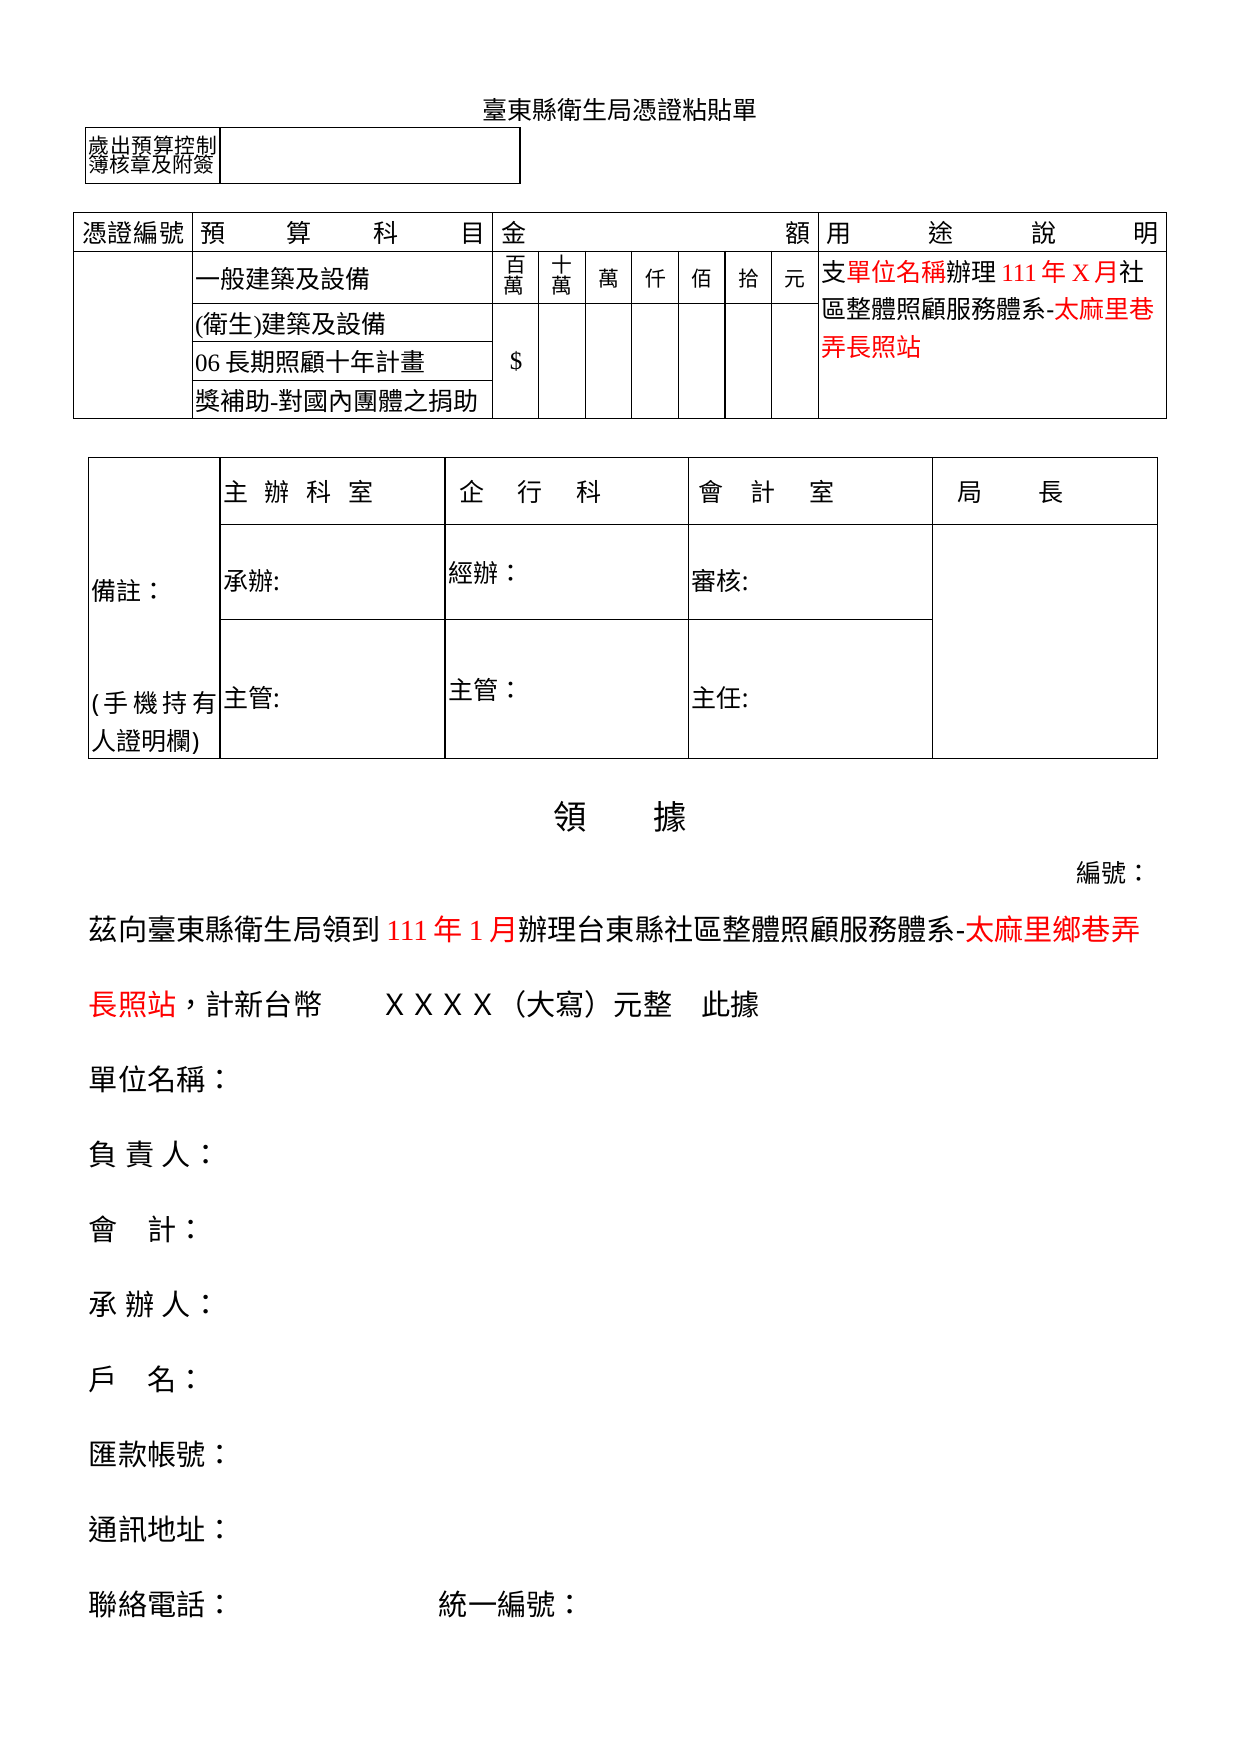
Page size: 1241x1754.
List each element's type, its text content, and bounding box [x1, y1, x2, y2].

table_cell [539, 304, 585, 418]
table_cell $ [493, 304, 538, 418]
table_cell 元 [772, 252, 818, 303]
table_header 用途說明 [819, 213, 1166, 251]
table_cell 主管： [446, 620, 688, 758]
table_cell 支單位名稱辦理111年X月社區整體照顧服務體系-太麻里巷弄長照站 [819, 252, 1166, 418]
table_cell [74, 252, 192, 418]
text 負 責 人： [89, 1115, 1152, 1190]
text 領 據 [89, 778, 1152, 853]
table_cell [772, 304, 818, 418]
text 聯絡電話： 統一編號： [89, 1565, 1152, 1640]
text 單位名稱： [89, 1040, 1152, 1115]
table_header 備註： (手機持有人證明欄) [89, 458, 219, 758]
text 匯款帳號： [89, 1415, 1152, 1490]
table_cell 佰 [679, 252, 724, 303]
table_cell 主任: [689, 620, 932, 758]
table_cell 經辦： [446, 525, 688, 619]
text 臺東縣衛生局憑證粘貼單 [89, 89, 1152, 127]
text 編號： [89, 853, 1152, 890]
table_cell 百 萬 [493, 252, 538, 303]
table_header 歲出預算控制簿核章及附簽 [86, 128, 219, 183]
table_cell 審核: [689, 525, 932, 619]
table_header 憑證編號 [74, 213, 192, 251]
table_header 金額 [493, 213, 818, 251]
table_cell [586, 304, 631, 418]
text 會 計： [89, 1190, 1152, 1265]
text 茲向臺東縣衛生局領到111年1月辦理台東縣社區整體照顧服務體系-太麻里鄉巷弄長照站，計新台幣 ＸＸＸＸ（大寫）元整 此據 [89, 890, 1152, 1040]
table_cell [632, 304, 678, 418]
text 通訊地址： [89, 1490, 1152, 1565]
text 戶 名： [89, 1340, 1152, 1415]
table_cell 拾 [726, 252, 771, 303]
table_cell 主管: [221, 620, 444, 758]
table_cell (衛生)建築及設備 [193, 304, 492, 341]
table_cell 仟 [632, 252, 678, 303]
table_header 預算科目 [193, 213, 492, 251]
table_cell 06長期照顧十年計畫 [193, 342, 492, 380]
table_header 局 長 [933, 458, 1157, 524]
table_header [221, 128, 519, 183]
table_cell 獎補助-對國內團體之捐助 [193, 381, 492, 418]
table_header 主 辦 科 室 [221, 458, 444, 524]
table_cell [726, 304, 771, 418]
table_cell 一般建築及設備 [193, 252, 492, 303]
table_cell 十萬 [539, 252, 585, 303]
table_cell [933, 525, 1157, 758]
table_cell [679, 304, 724, 418]
table_cell 承辦: [221, 525, 444, 619]
table_header 會 計 室 [689, 458, 932, 524]
text 承 辦 人： [89, 1265, 1152, 1340]
table_cell 萬 [586, 252, 631, 303]
table_header 企 行 科 [446, 458, 688, 524]
